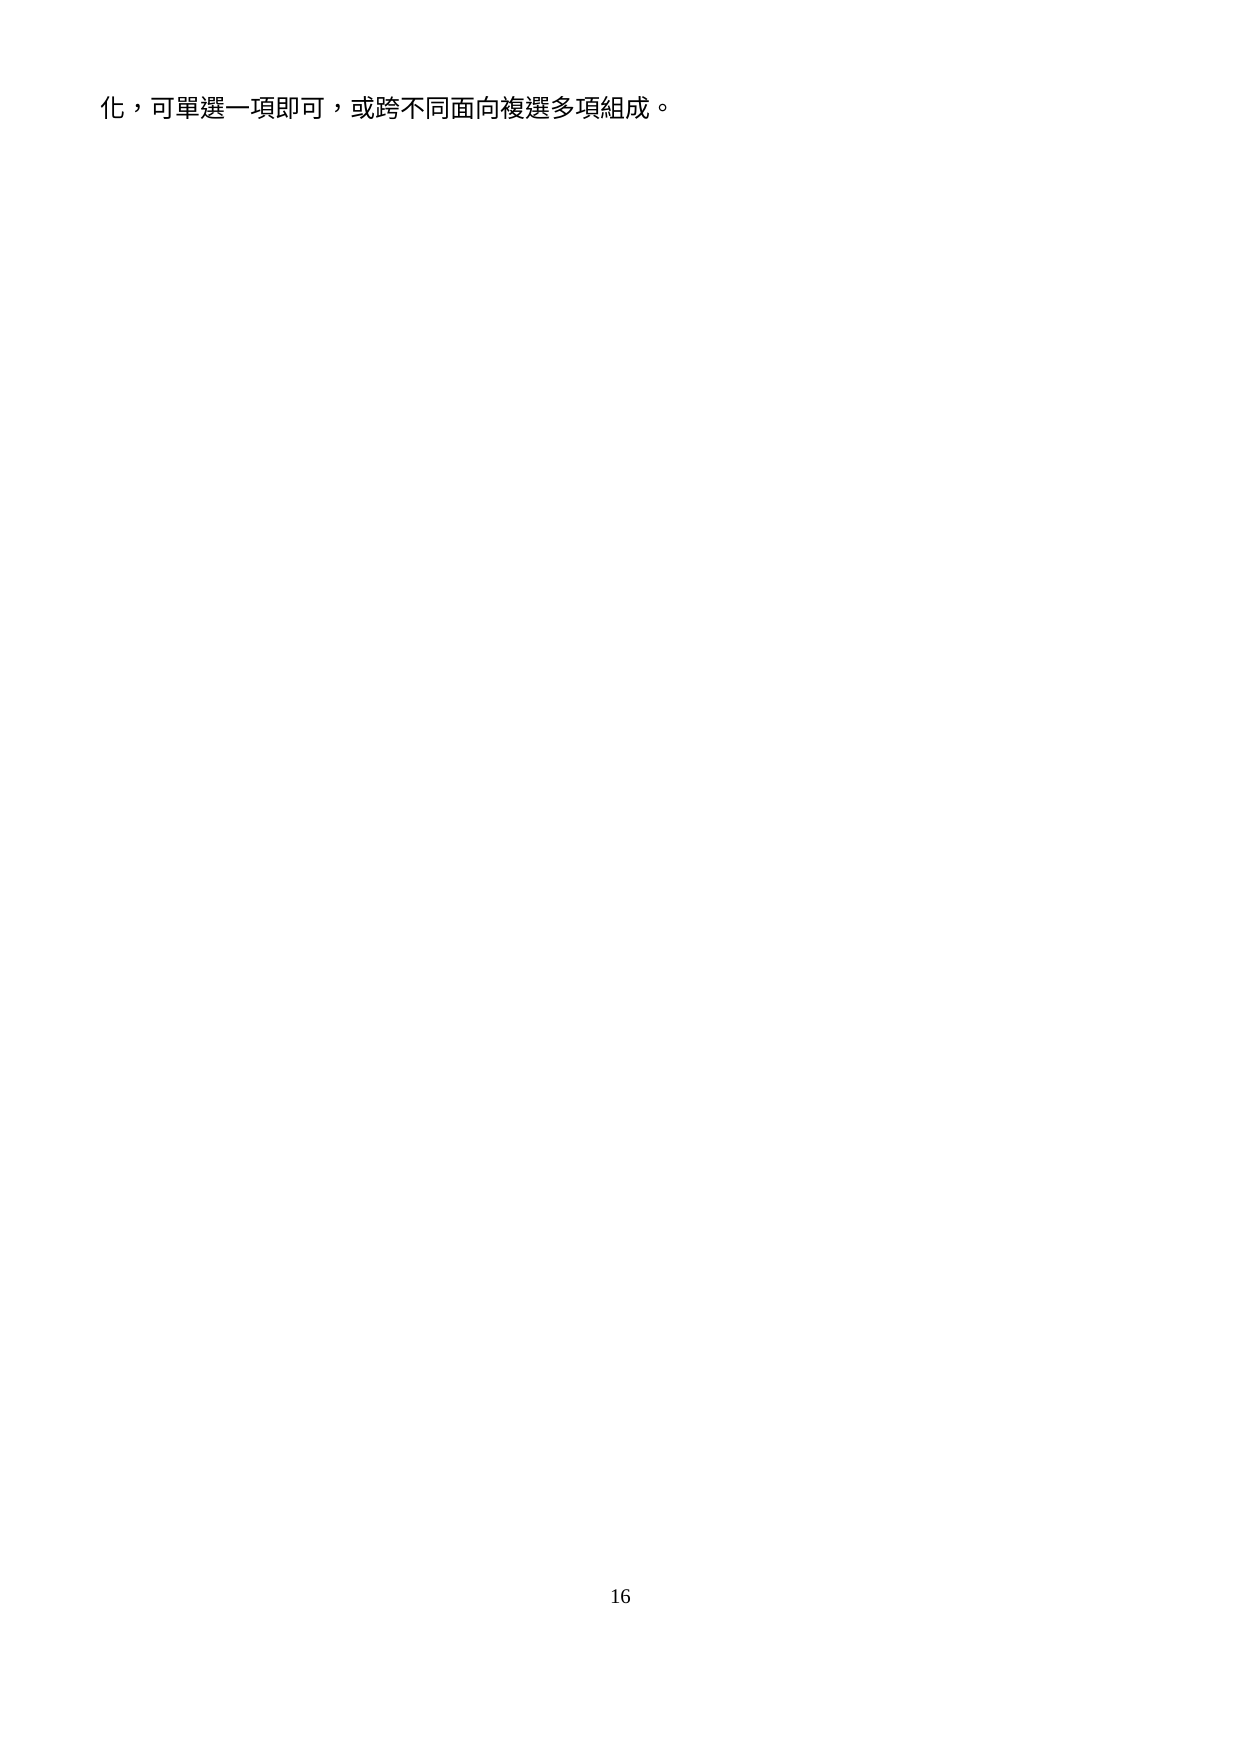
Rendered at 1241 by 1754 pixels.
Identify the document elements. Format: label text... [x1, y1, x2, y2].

text 化，可單選一項即可，或跨不同面向複選多項組成。 [100, 89, 1140, 125]
